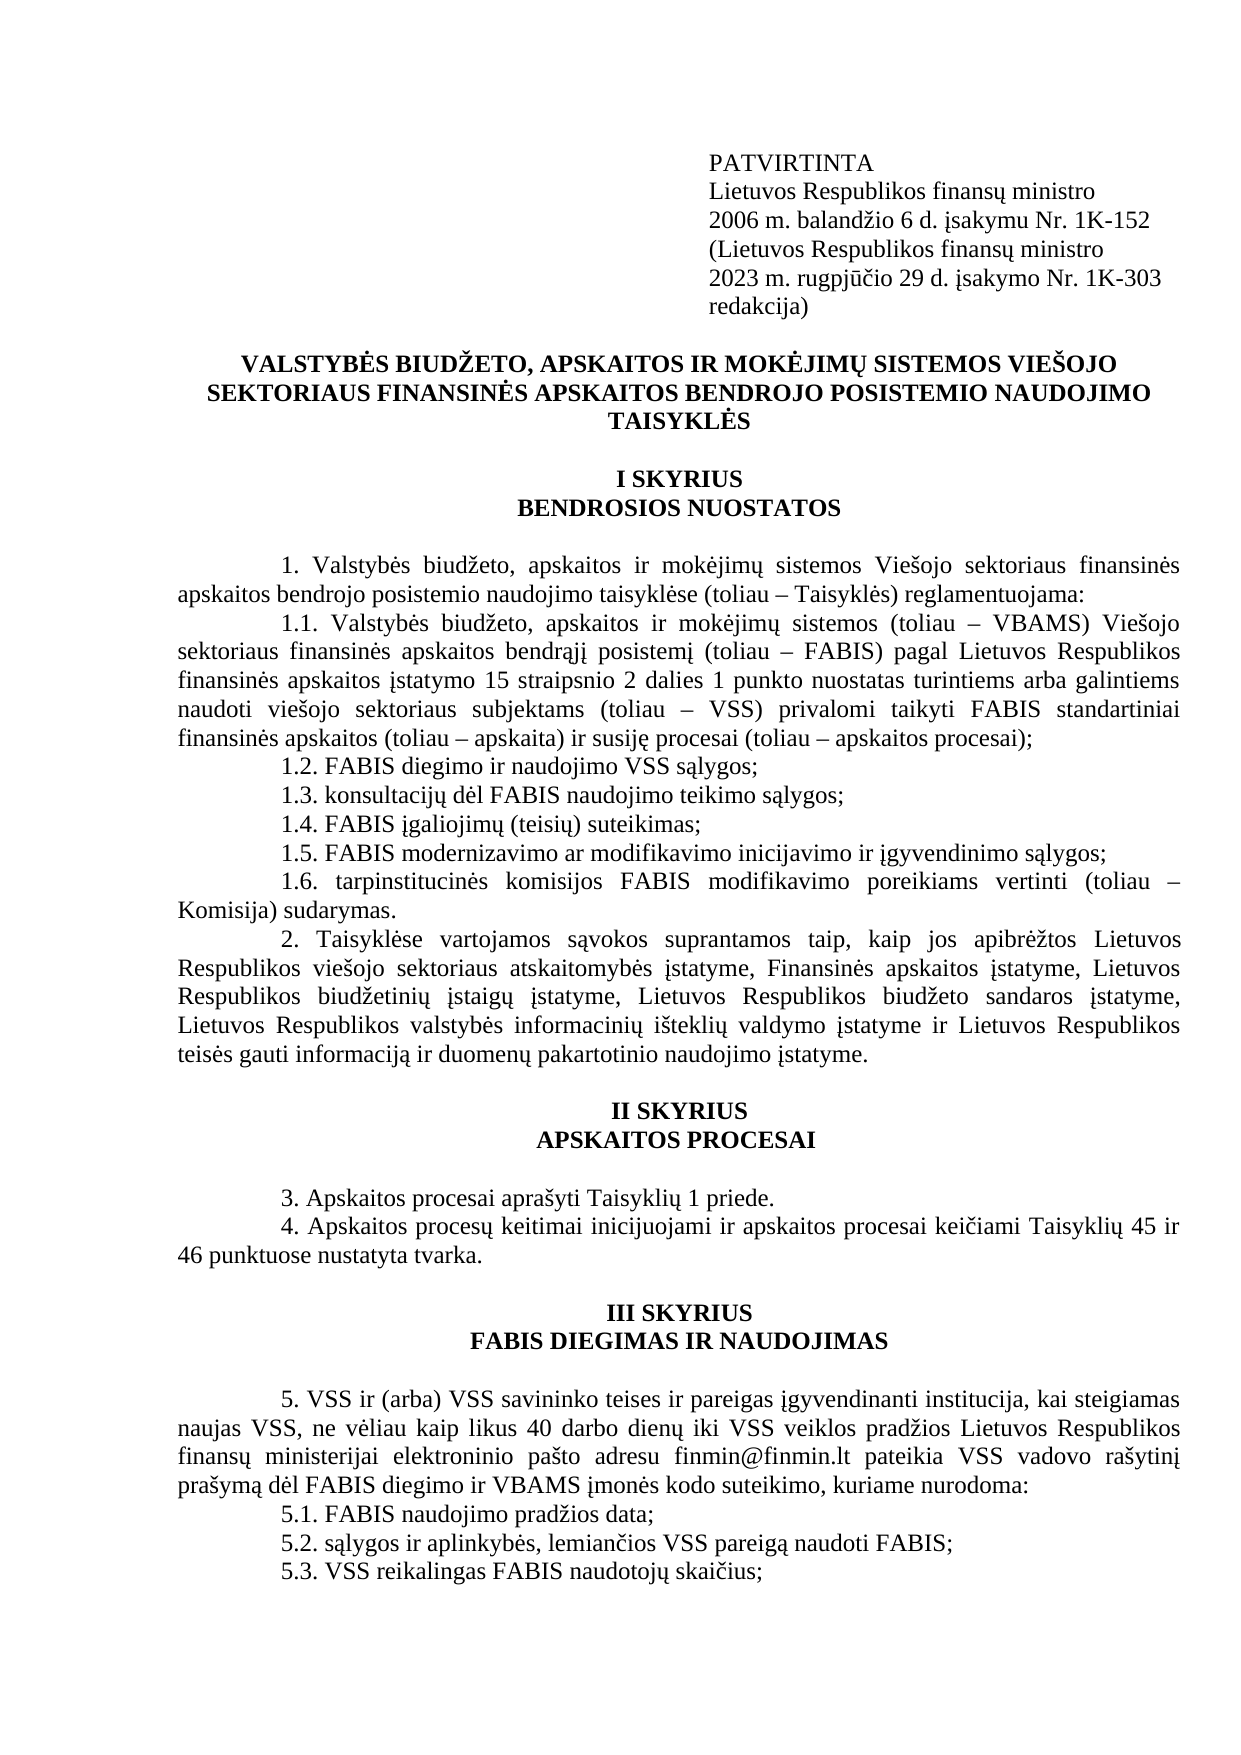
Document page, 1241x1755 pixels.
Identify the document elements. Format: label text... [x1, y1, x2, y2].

text 2. Taisyklėse vartojamos sąvokos suprantamos taip, kaip jos apibrėžtos Lietuvos Respublikos viešojo sektoriaus atskaitomybės įstatyme, Finansinės apskaitos įstatyme, Lietuvos Respublikos biudžetinių įstaigų įstatyme, Lietuvos Respublikos biudžeto sandaros įstatyme, Lietuvos Respublikos valstybės informacinių išteklių valdymo įstatyme ir Lietuvos Respublikos teisės gauti informaciją ir duomenų pakartotinio naudojimo įstatyme. [177, 924, 1181, 1068]
text 1. Valstybės biudžeto, apskaitos ir mokėjimų sistemos Viešojo sektoriaus finansinės apskaitos bendrojo posistemio naudojimo taisyklėse (toliau – Taisyklės) reglamentuojama: [177, 550, 1181, 608]
text 1.2. FABIS diegimo ir naudojimo VSS sąlygos; [177, 751, 1181, 780]
text redakcija) [709, 291, 1181, 320]
text I SKYRIUS [177, 464, 1181, 493]
text FABIS DIEGIMAS IR NAUDOJIMAS [177, 1326, 1181, 1355]
text 5. VSS ir (arba) VSS savininko teises ir pareigas įgyvendinanti institucija, kai steigiamas naujas VSS, ne vėliau kaip likus 40 darbo dienų iki VSS veiklos pradžios Lietuvos Respublikos finansų ministerijai elektroninio pašto adresu finmin@finmin.lt pateikia VSS vadovo rašytinį prašymą dėl FABIS diegimo ir VBAMS įmonės kodo suteikimo, kuriame nurodoma: [177, 1384, 1181, 1499]
text 1.6. tarpinstitucinės komisijos FABIS modifikavimo poreikiams vertinti (toliau – Komisija) sudarymas. [177, 866, 1181, 924]
text BENDROSIOS NUOSTATOS [177, 493, 1181, 521]
text 3. Apskaitos procesai aprašyti Taisyklių 1 priede. [177, 1183, 1181, 1211]
text (Lietuvos Respublikos finansų ministro [709, 234, 1181, 263]
text 2023 m. rugpjūčio 29 d. įsakymo Nr. 1K-303 [709, 263, 1181, 291]
text 5.3. VSS reikalingas FABIS naudotojų skaičius; [177, 1556, 1181, 1585]
text III SKYRIUS [177, 1298, 1181, 1326]
text 4. Apskaitos procesų keitimai inicijuojami ir apskaitos procesai keičiami Taisyklių 45 ir 46 punktuose nustatyta tvarka. [177, 1211, 1181, 1269]
text 1.3. konsultacijų dėl FABIS naudojimo teikimo sąlygos; [177, 780, 1181, 809]
text II SKYRIUS [177, 1096, 1181, 1125]
text Lietuvos Respublikos finansų ministro [709, 176, 1181, 205]
text 5.1. FABIS naudojimo pradžios data; [177, 1499, 1181, 1528]
text PATVIRTINTA [709, 148, 1181, 176]
text VALSTYBĖS BIUDŽETO, APSKAITOS IR MOKĖJIMŲ SISTEMOS VIEŠOJO SEKTORIAUS FINANSINĖS APSKAITOS BENDROJO POSISTEMIO NAUDOJIMO TAISYKLĖS [177, 349, 1181, 435]
text 2006 m. balandžio 6 d. įsakymu Nr. 1K-152 [709, 205, 1181, 234]
text 1.1. Valstybės biudžeto, apskaitos ir mokėjimų sistemos (toliau – VBAMS) Viešojo sektoriaus finansinės apskaitos bendrąjį posistemį (toliau – FABIS) pagal Lietuvos Respublikos finansinės apskaitos įstatymo 15 straipsnio 2 dalies 1 punkto nuostatas turintiems arba galintiems naudoti viešojo sektoriaus subjektams (toliau – VSS) privalomi taikyti FABIS standartiniai finansinės apskaitos (toliau – apskaita) ir susiję procesai (toliau – apskaitos procesai); [177, 608, 1181, 751]
text 1.5. FABIS modernizavimo ar modifikavimo inicijavimo ir įgyvendinimo sąlygos; [177, 838, 1181, 866]
text 1.4. FABIS įgaliojimų (teisių) suteikimas; [177, 809, 1181, 838]
text 5.2. sąlygos ir aplinkybės, lemiančios VSS pareigą naudoti FABIS; [177, 1528, 1181, 1556]
text APSKAITOS PROCESAI [177, 1125, 1181, 1154]
